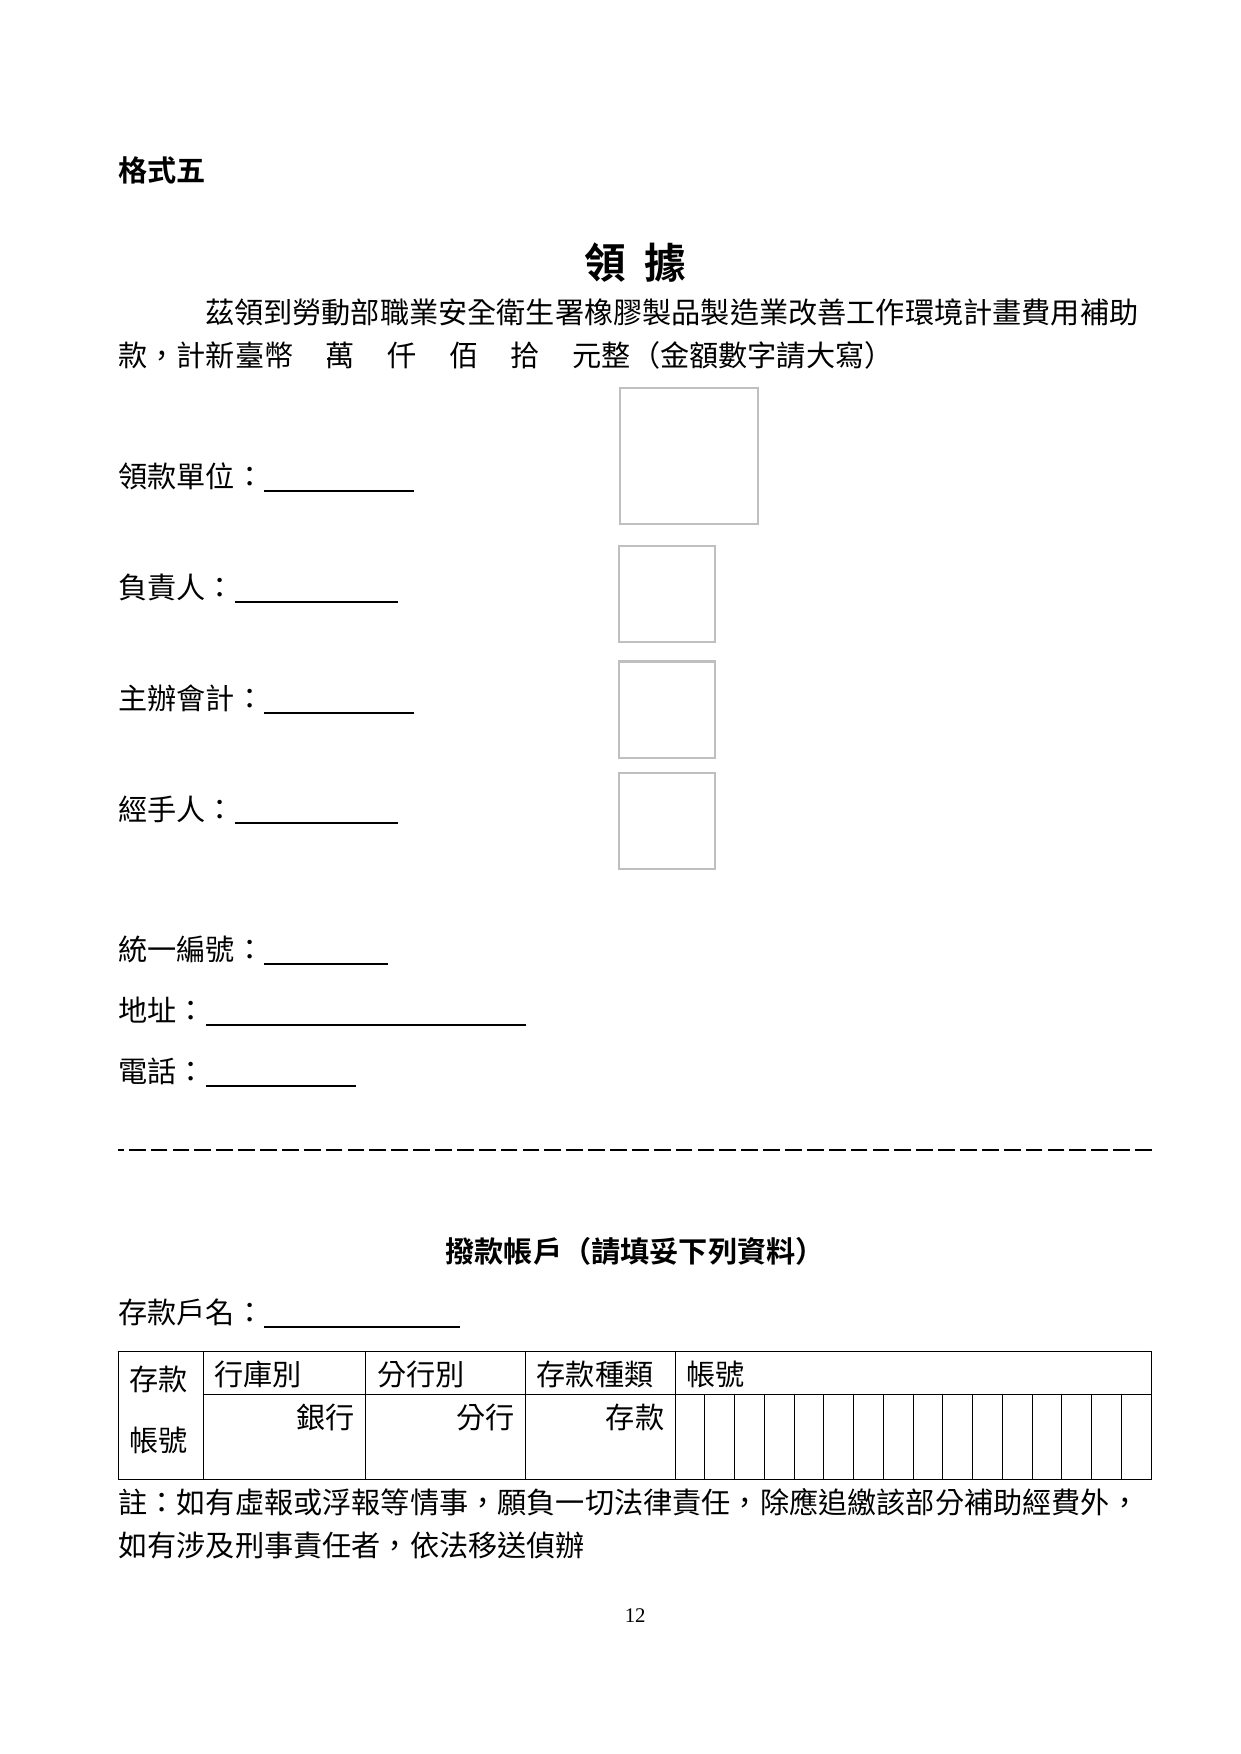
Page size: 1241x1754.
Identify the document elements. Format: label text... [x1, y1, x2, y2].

text 存款戶名： [118, 1290, 1152, 1332]
table_cell 分行 [366, 1395, 525, 1479]
text 負責人： [118, 565, 618, 607]
table_cell [973, 1395, 1002, 1479]
table_cell [943, 1395, 972, 1479]
text 統一編號： [118, 927, 1152, 969]
table_cell [735, 1395, 764, 1479]
text 領款單位： [118, 454, 619, 496]
table_cell [884, 1395, 913, 1479]
table_header 存款種類 [526, 1352, 675, 1394]
text 註：如有虛報或浮報等情事，願負一切法律責任，除應追繳該部分補助經費外，如有涉及刑事責任者，依法移送偵辦 [118, 1480, 1152, 1565]
text 茲領到勞動部職業安全衛生署橡膠製品製造業改善工作環境計畫費用補助款，計新臺幣 萬 仟 佰 拾 元整（金額數字請大寫） [118, 290, 1152, 374]
text [716, 675, 1152, 718]
table_header 存款 帳號 [119, 1352, 203, 1479]
subtitle 格式五 [118, 148, 1152, 190]
table_cell [1003, 1395, 1032, 1479]
table_cell [705, 1395, 734, 1479]
table_cell [1033, 1395, 1061, 1479]
text 地址： [118, 988, 1152, 1030]
text [716, 786, 1152, 828]
table_cell [765, 1395, 794, 1479]
table_cell [795, 1395, 823, 1479]
text 電話： [118, 1049, 1152, 1091]
text 主辦會計： [118, 675, 618, 718]
table_header 帳號 [676, 1352, 1151, 1394]
text [716, 565, 1152, 607]
table_cell 存款 [526, 1395, 675, 1479]
table_cell [1062, 1395, 1091, 1479]
text [759, 454, 1152, 496]
text 撥款帳戶（請填妥下列資料） [118, 1229, 1152, 1271]
table_cell 銀行 [204, 1395, 365, 1479]
table_cell [1092, 1395, 1121, 1479]
text 經手人： [118, 786, 618, 828]
table_header 分行別 [366, 1352, 525, 1394]
table_header 行庫別 [204, 1352, 365, 1394]
table_cell [1122, 1395, 1151, 1479]
table_cell [824, 1395, 853, 1479]
table_cell [914, 1395, 942, 1479]
table_cell [854, 1395, 883, 1479]
table_cell [676, 1395, 704, 1479]
text 領 據 [118, 230, 1152, 290]
